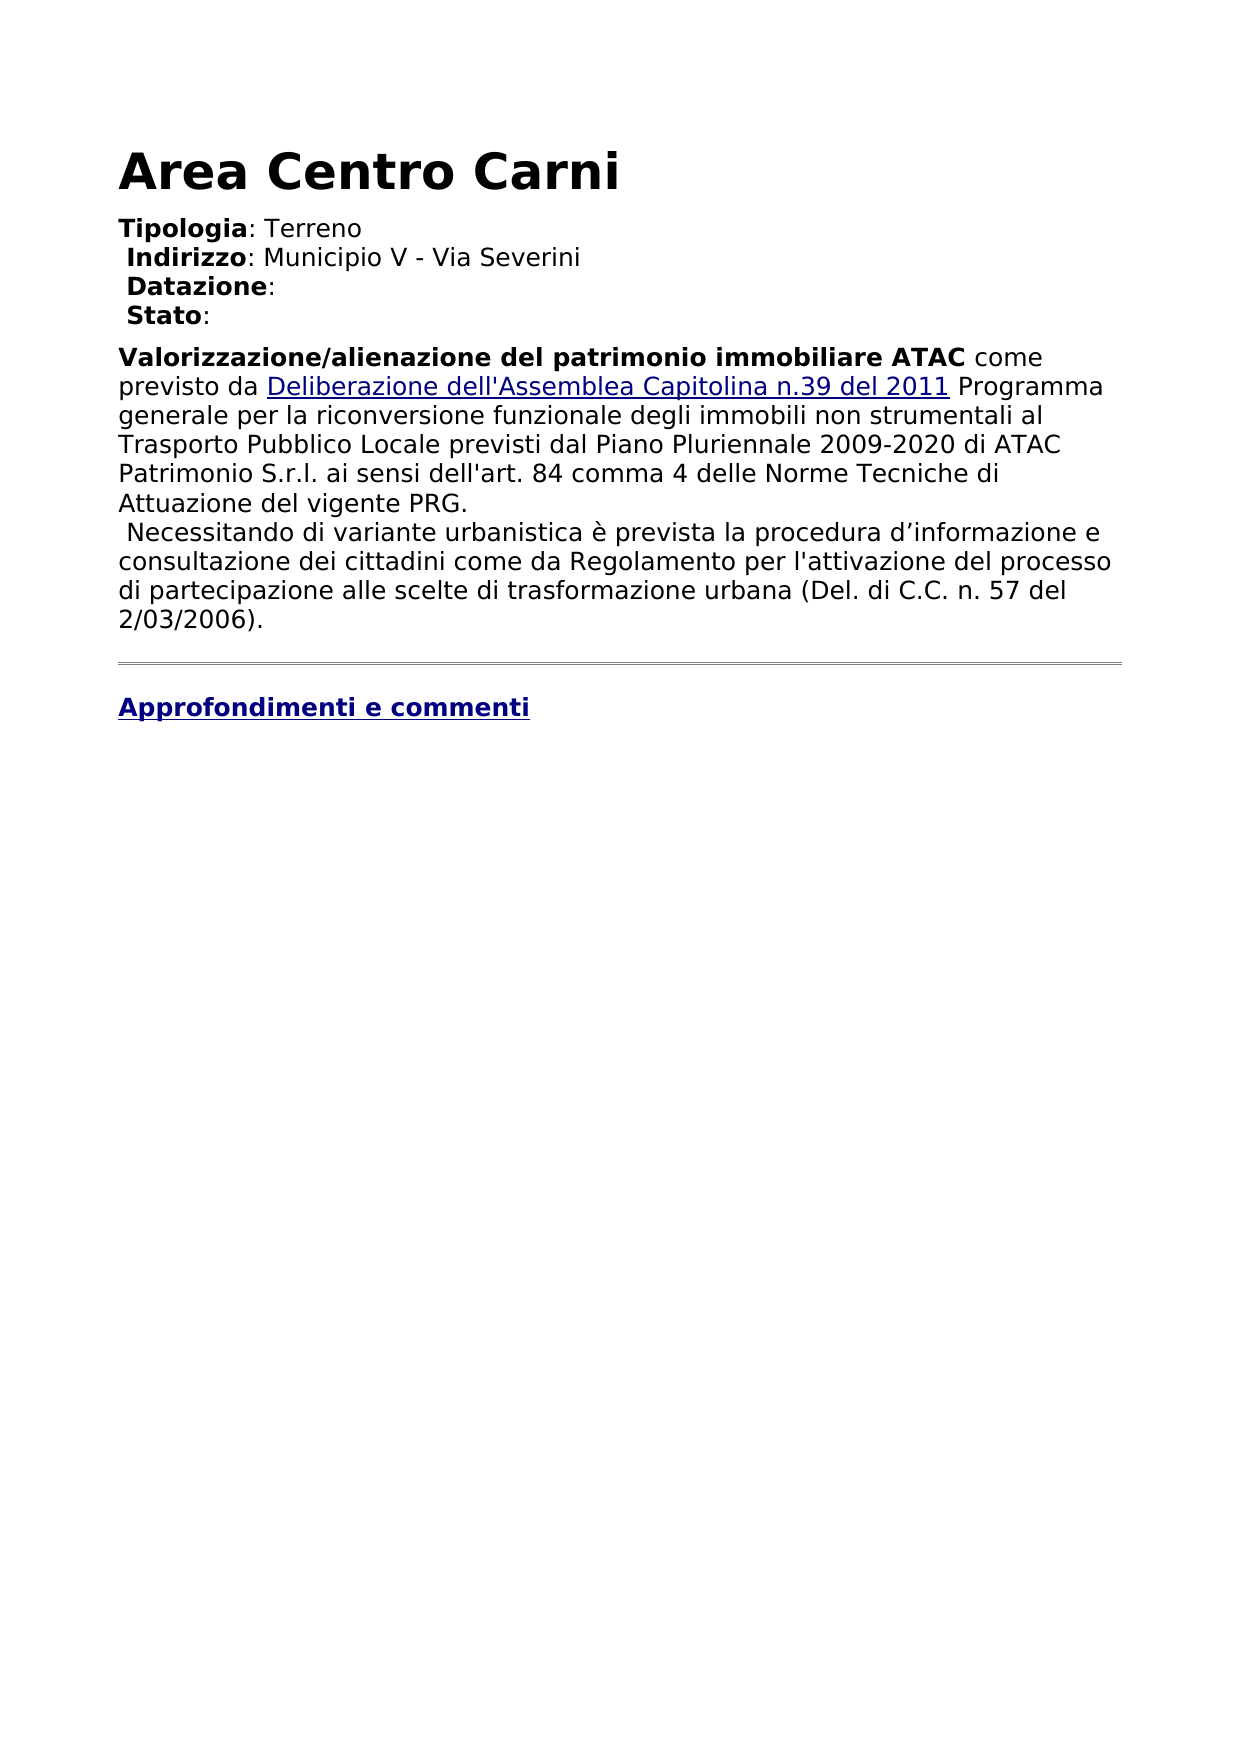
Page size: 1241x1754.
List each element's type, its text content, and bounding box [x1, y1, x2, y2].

subtitle Area Centro Carni [118, 143, 1122, 201]
text Valorizzazione/alienazione del patrimonio immobiliare ATAC come previsto da Deliberazione dell'Assemblea Capitolina n.39 del 2011 Programma generale per la riconversione funzionale degli immobili non strumentali al Trasporto Pubblico Locale previsti dal Piano Pluriennale 2009-2020 di ATAC Patrimonio S.r.l. ai sensi dell'art. 84 comma 4 delle Norme Tecniche di Attuazione del vigente PRG. Necessitando di variante urbanistica è prevista la procedura d’informazione e consultazione dei cittadini come da Regolamento per l'attivazione del processo di partecipazione alle scelte di trasformazione urbana (Del. di C.C. n. 57 del 2/03/2006). [118, 343, 1122, 635]
text Tipologia: Terreno Indirizzo: Municipio V - Via Severini Datazione: Stato: [118, 214, 1122, 331]
text Approfondimenti e commenti [118, 693, 1122, 723]
